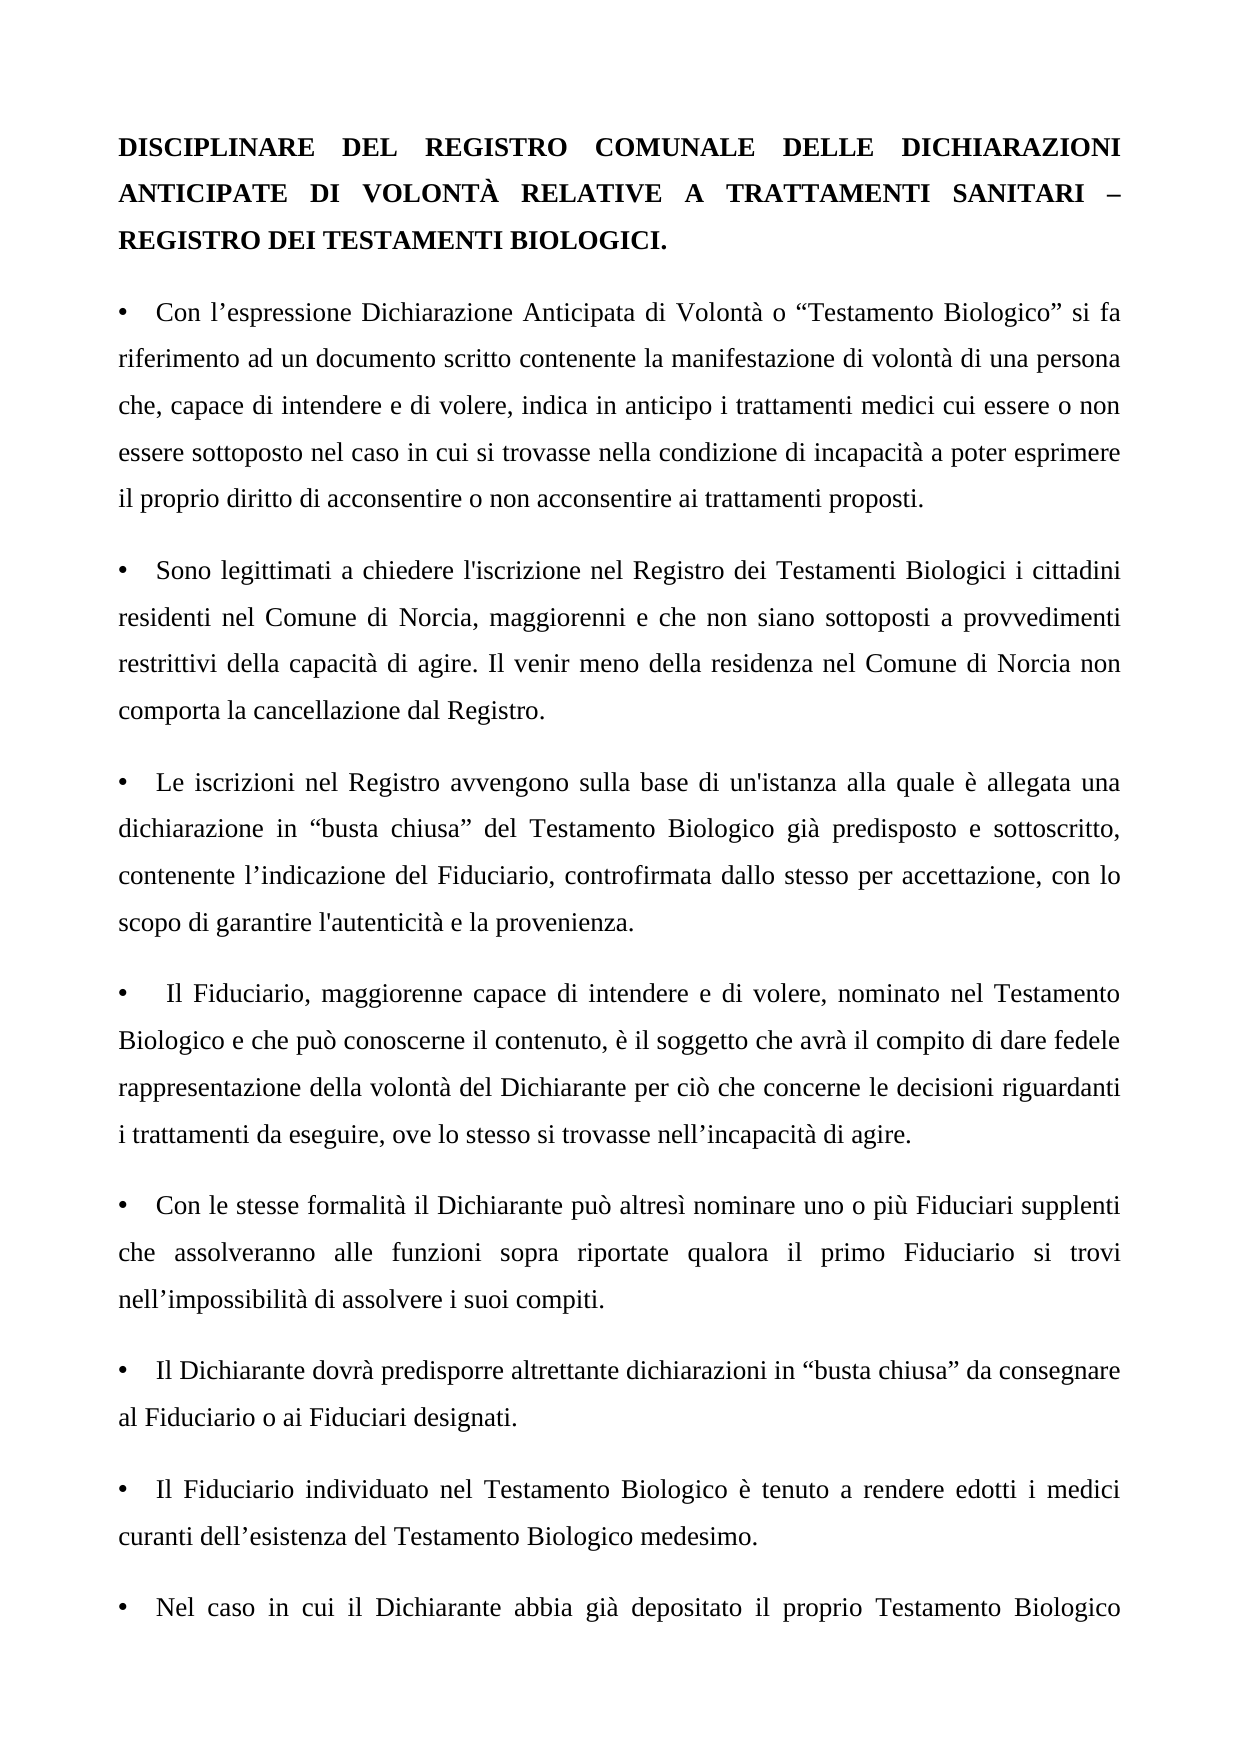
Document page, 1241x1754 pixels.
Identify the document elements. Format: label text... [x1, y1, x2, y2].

list Il Fiduciario, maggiorenne capace di intendere e di volere, nominato nel Testamento Biologico e che può conoscerne il contenuto, è il soggetto che avrà il compito di dare fedele rappresentazione della volontà del Dichiarante per ciò che concerne le decisioni riguardanti i trattamenti da eseguire, ove lo stesso si trovasse nell’incapacità di agire. [81, 978, 1122, 1149]
text DISCIPLINARE DEL REGISTRO COMUNALE DELLE DICHIARAZIONI ANTICIPATE DI VOLONTÀ RELATIVE A TRATTAMENTI SANITARI – REGISTRO DEI TESTAMENTI BIOLOGICI. [118, 131, 1122, 255]
list Sono legittimati a chiedere l'iscrizione nel Registro dei Testamenti Biologici i cittadini residenti nel Comune di Norcia, maggiorenni e che non siano sottoposti a provvedimenti restrittivi della capacità di agire. Il venir meno della residenza nel Comune di Norcia non comporta la cancellazione dal Registro. [81, 554, 1122, 725]
list Nel caso in cui il Dichiarante abbia già depositato il proprio Testamento Biologico [81, 1591, 1122, 1623]
list Il Dichiarante dovrà predisporre altrettante dichiarazioni in “busta chiusa” da consegnare al Fiduciario o ai Fiduciari designati. [81, 1354, 1122, 1432]
list Con l’espressione Dichiarazione Anticipata di Volontà o “Testamento Biologico” si fa riferimento ad un documento scritto contenente la manifestazione di volontà di una persona che, capace di intendere e di volere, indica in anticipo i trattamenti medici cui essere o non essere sottoposto nel caso in cui si trovasse nella condizione di incapacità a poter esprimere il proprio diritto di acconsentire o non acconsentire ai trattamenti proposti. [81, 296, 1122, 513]
list Con le stesse formalità il Dichiarante può altresì nominare uno o più Fiduciari supplenti che assolveranno alle funzioni sopra riportate qualora il primo Fiduciario si trovi nell’impossibilità di assolvere i suoi compiti. [81, 1189, 1122, 1314]
list Il Fiduciario individuato nel Testamento Biologico è tenuto a rendere edotti i medici curanti dell’esistenza del Testamento Biologico medesimo. [81, 1473, 1122, 1551]
list Le iscrizioni nel Registro avvengono sulla base di un'istanza alla quale è allegata una dichiarazione in “busta chiusa” del Testamento Biologico già predisposto e sottoscritto, contenente l’indicazione del Fiduciario, controfirmata dallo stesso per accettazione, con lo scopo di garantire l'autenticità e la provenienza. [81, 766, 1122, 937]
